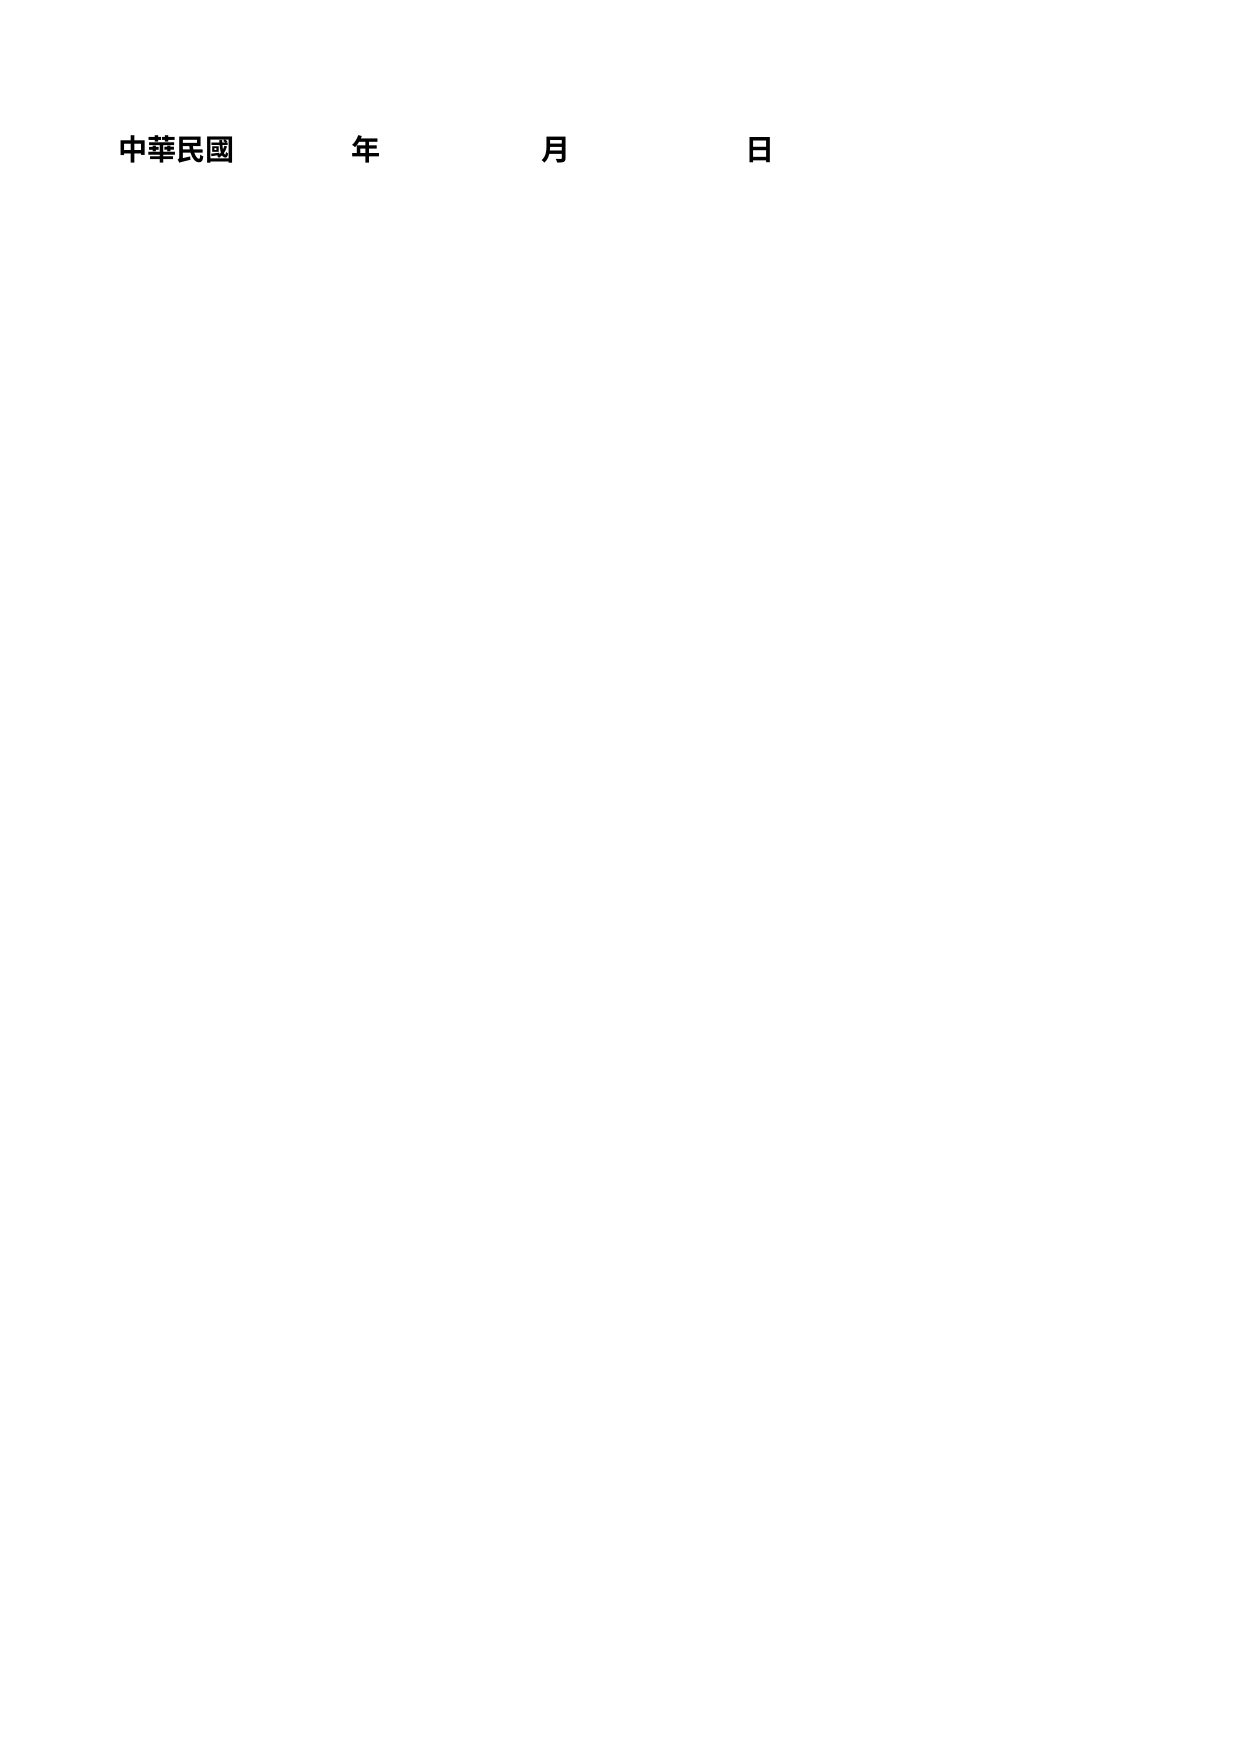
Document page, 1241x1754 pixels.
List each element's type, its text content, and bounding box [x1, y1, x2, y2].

text 中華民國 年 月 日 [118, 127, 1122, 169]
